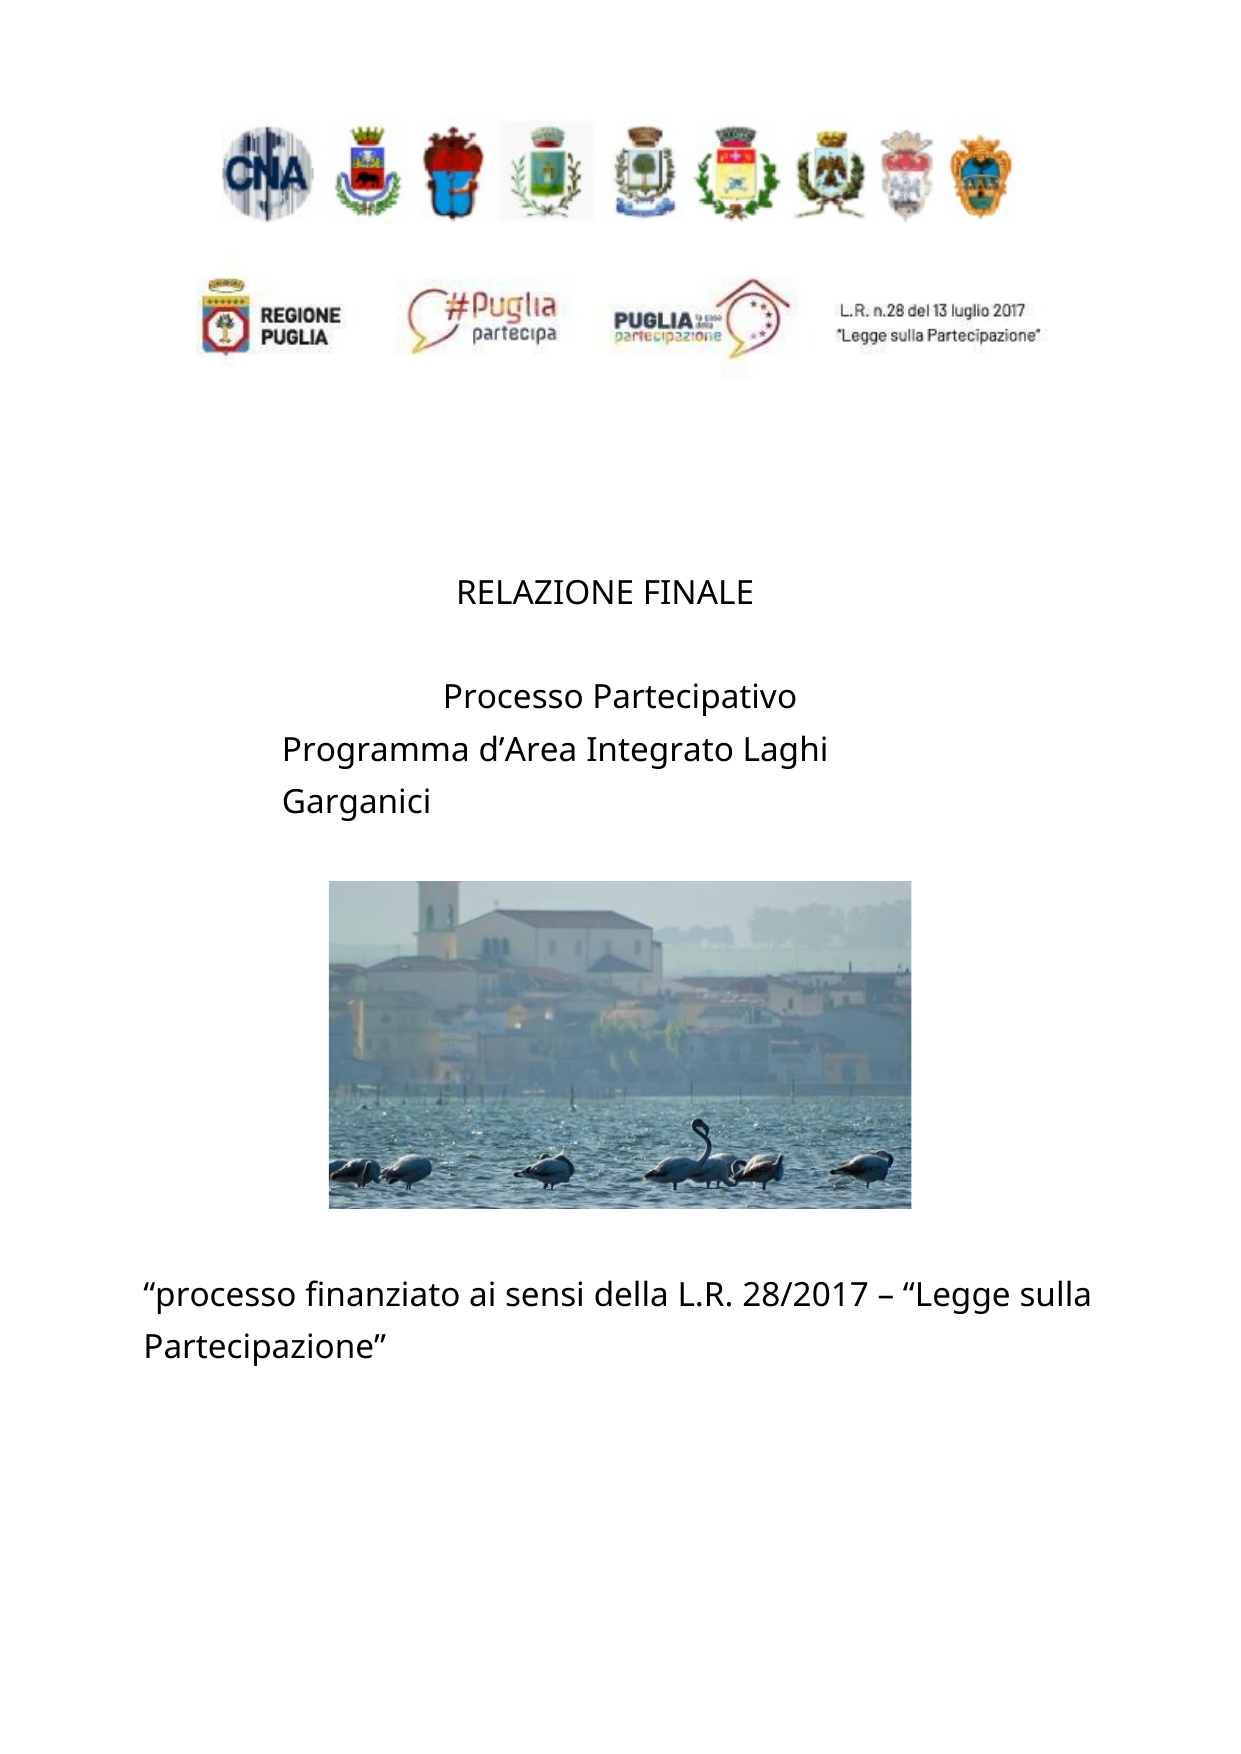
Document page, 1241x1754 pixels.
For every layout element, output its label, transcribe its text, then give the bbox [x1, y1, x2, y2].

subtitle “processo finanziato ai sensi della L.R. 28/2017 – “Legge sulla Partecipazione” [143, 1271, 1122, 1368]
text Processo Partecipativo Programma d’Area Integrato Laghi Garganici [282, 673, 843, 823]
picture [221, 118, 1016, 222]
picture [328, 881, 912, 1209]
subtitle RELAZIONE FINALE [456, 569, 1122, 614]
picture [195, 254, 1048, 381]
